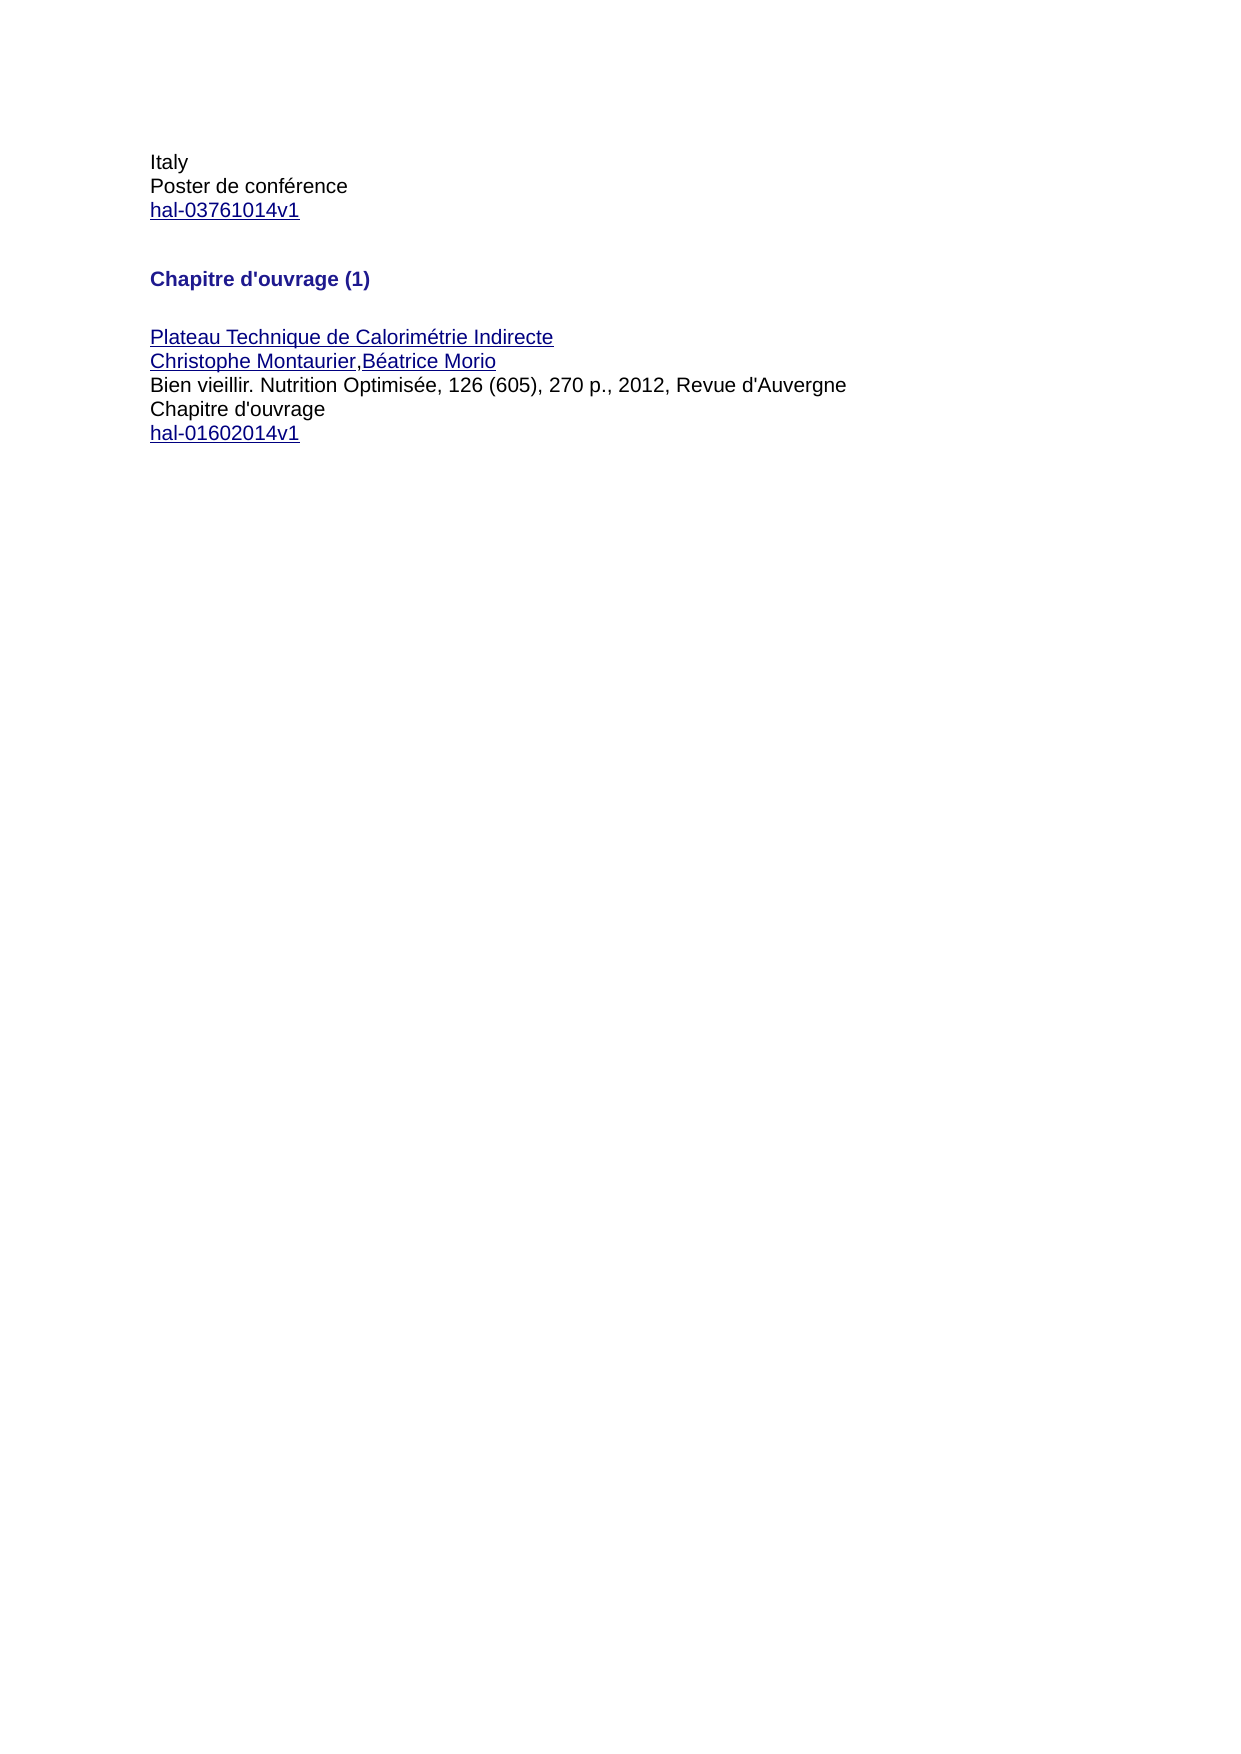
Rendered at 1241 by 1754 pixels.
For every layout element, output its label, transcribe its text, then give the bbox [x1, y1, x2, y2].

table_cell Italy Poster de conférence hal-03761014v1 [150, 150, 1090, 222]
table_header Plateau Technique de Calorimétrie Indirecte Christophe Montaurier,Béatrice Morio Bien vieillir. Nutrition Optimisée, 126 (605), 270 p., 2012, Revue d'Auvergne Chapitre d'ouvrage hal-01602014v1 [150, 325, 1090, 445]
subtitle Chapitre d'ouvrage (1) [150, 267, 1090, 291]
